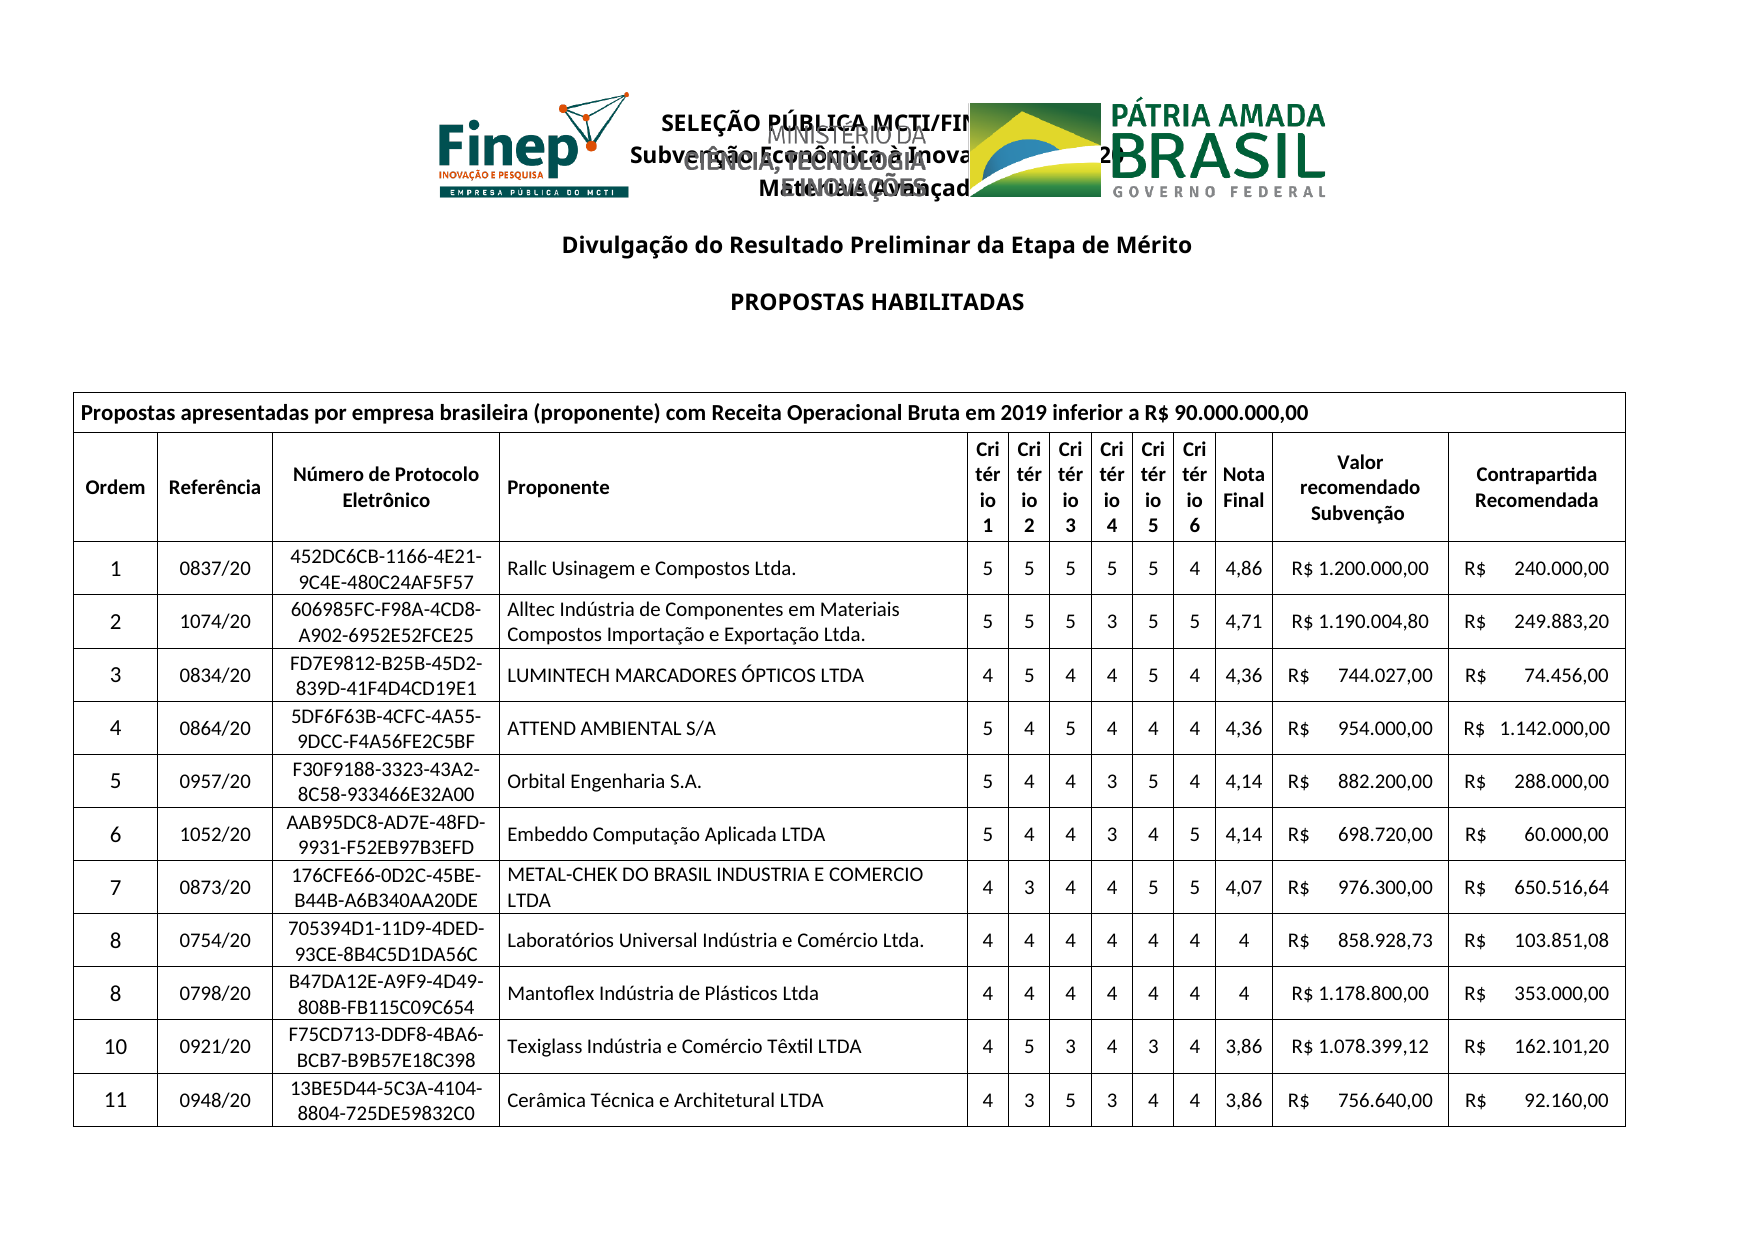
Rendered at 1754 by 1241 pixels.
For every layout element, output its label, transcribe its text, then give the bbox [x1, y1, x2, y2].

table_cell 5 [74, 755, 157, 807]
table_cell 4 [1050, 861, 1091, 913]
table_cell 4 [1009, 702, 1049, 754]
table_cell 0864/20 [158, 702, 272, 754]
table_cell R$ 976.300,00 [1273, 861, 1448, 913]
table_cell R$ 882.200,00 [1273, 755, 1448, 807]
table_cell R$ 103.851,08 [1449, 914, 1625, 966]
table_cell 4,36 [1216, 702, 1272, 754]
table_cell 3,86 [1216, 1074, 1272, 1126]
table_cell R$ 1.190.004,80 [1273, 595, 1448, 647]
table_cell 1 [74, 542, 157, 594]
table_cell Referência [158, 433, 272, 541]
table_cell R$ 288.000,00 [1449, 755, 1625, 807]
table_cell 3 [1092, 755, 1132, 807]
table_cell Valor recomendado Subvenção [1273, 433, 1448, 541]
table_cell 4,07 [1216, 861, 1272, 913]
table_cell 452DC6CB-1166-4E21-9C4E-480C24AF5F57 [273, 542, 499, 594]
table_cell 4 [1050, 808, 1091, 860]
table_cell Cerâmica Técnica e Architetural LTDA [500, 1074, 967, 1126]
table_cell Critério 6 [1174, 433, 1215, 541]
table_cell Contrapartida Recomendada [1449, 433, 1625, 541]
table_cell R$ 1.178.800,00 [1273, 967, 1448, 1019]
table_cell 4 [968, 967, 1008, 1019]
table_cell Critério 5 [1133, 433, 1173, 541]
table_cell 6 [74, 808, 157, 860]
table_cell 3 [1092, 808, 1132, 860]
table_cell 4 [1174, 1074, 1215, 1126]
table_cell R$ 1.142.000,00 [1449, 702, 1625, 754]
table_cell 4,71 [1216, 595, 1272, 647]
table_cell R$ 1.200.000,00 [1273, 542, 1448, 594]
table_cell 5 [1050, 702, 1091, 754]
table_cell 4 [1009, 967, 1049, 1019]
table_cell 13BE5D44-5C3A-4104-8804-725DE59832C0 [273, 1074, 499, 1126]
table_cell 0834/20 [158, 649, 272, 701]
table_cell 11 [74, 1074, 157, 1126]
table_cell R$ 650.516,64 [1449, 861, 1625, 913]
table_cell R$ 954.000,00 [1273, 702, 1448, 754]
table_cell Embeddo Computação Aplicada LTDA [500, 808, 967, 860]
table_cell R$ 249.883,20 [1449, 595, 1625, 647]
table_cell 5 [1050, 542, 1091, 594]
table_cell 0957/20 [158, 755, 272, 807]
table_cell 4 [1174, 702, 1215, 754]
table_cell 5 [1050, 595, 1091, 647]
table_cell 4 [1092, 861, 1132, 913]
table_cell 4 [1174, 542, 1215, 594]
table_cell 4 [1133, 967, 1173, 1019]
table_cell 5 [1174, 595, 1215, 647]
table_cell 4 [1009, 808, 1049, 860]
table_cell 4,36 [1216, 649, 1272, 701]
table_cell 4 [1009, 755, 1049, 807]
table_cell 4 [1009, 914, 1049, 966]
table_cell 4 [1174, 914, 1215, 966]
table_cell 3 [1009, 1074, 1049, 1126]
table_cell 5 [968, 808, 1008, 860]
table_cell F75CD713-DDF8-4BA6-BCB7-B9B57E18C398 [273, 1020, 499, 1072]
table_cell R$ 353.000,00 [1449, 967, 1625, 1019]
table_cell 4 [968, 861, 1008, 913]
table_cell 4 [968, 914, 1008, 966]
table_cell Critério 2 [1009, 433, 1049, 541]
table_cell 4 [1092, 649, 1132, 701]
table_cell B47DA12E-A9F9-4D49-808B-FB115C09C654 [273, 967, 499, 1019]
table_cell Ordem [74, 433, 157, 541]
table_cell 4 [1133, 702, 1173, 754]
table_cell 10 [74, 1020, 157, 1072]
table_cell 4 [1092, 702, 1132, 754]
table_cell R$ 1.078.399,12 [1273, 1020, 1448, 1072]
table_cell 2 [74, 595, 157, 647]
table_cell Critério 3 [1050, 433, 1091, 541]
table_cell 8 [74, 967, 157, 1019]
table_cell 4 [968, 1074, 1008, 1126]
table_cell 4 [74, 702, 157, 754]
table_cell 8 [74, 914, 157, 966]
table_cell 0798/20 [158, 967, 272, 1019]
table_cell Nota Final [1216, 433, 1272, 541]
table_cell 4 [1174, 649, 1215, 701]
table_cell 0921/20 [158, 1020, 272, 1072]
table_cell 4,86 [1216, 542, 1272, 594]
table_cell 4,14 [1216, 808, 1272, 860]
table_cell R$ 744.027,00 [1273, 649, 1448, 701]
table_cell R$ 74.456,00 [1449, 649, 1625, 701]
table_cell 0948/20 [158, 1074, 272, 1126]
table_cell ATTEND AMBIENTAL S/A [500, 702, 967, 754]
table_cell 4 [1216, 914, 1272, 966]
table_cell 5 [968, 755, 1008, 807]
table_cell 4 [1174, 755, 1215, 807]
table_cell 606985FC-F98A-4CD8-A902-6952E52FCE25 [273, 595, 499, 647]
table_cell 5 [1009, 542, 1049, 594]
table_cell 5 [1133, 755, 1173, 807]
table_cell 5 [1174, 808, 1215, 860]
table_cell Alltec Indústria de Componentes em Materiais Compostos Importação e Exportação Ltda. [500, 595, 967, 647]
table_cell 5 [1133, 649, 1173, 701]
table_cell Critério 4 [1092, 433, 1132, 541]
table_cell METAL-CHEK DO BRASIL INDUSTRIA E COMERCIO LTDA [500, 861, 967, 913]
table_cell 176CFE66-0D2C-45BE-B44B-A6B340AA20DE [273, 861, 499, 913]
table_cell 4 [1216, 967, 1272, 1019]
table_cell R$ 60.000,00 [1449, 808, 1625, 860]
table_cell 4 [968, 1020, 1008, 1072]
table_cell 3 [1050, 1020, 1091, 1072]
table_cell 3 [1009, 861, 1049, 913]
table_cell 3 [1092, 595, 1132, 647]
table_cell 5 [1009, 1020, 1049, 1072]
table_cell 5 [1133, 595, 1173, 647]
table_cell 3 [1133, 1020, 1173, 1072]
table_cell Critério 1 [968, 433, 1008, 541]
table_cell 3 [1092, 1074, 1132, 1126]
table_cell 1074/20 [158, 595, 272, 647]
table_cell 0837/20 [158, 542, 272, 594]
table_cell R$ 92.160,00 [1449, 1074, 1625, 1126]
table_cell LUMINTECH MARCADORES ÓPTICOS LTDA [500, 649, 967, 701]
table_cell R$ 756.640,00 [1273, 1074, 1448, 1126]
table_cell 4 [1174, 1020, 1215, 1072]
table_cell 5 [968, 542, 1008, 594]
table_cell Orbital Engenharia S.A. [500, 755, 967, 807]
table_cell AAB95DC8-AD7E-48FD-9931-F52EB97B3EFD [273, 808, 499, 860]
table_cell R$ 162.101,20 [1449, 1020, 1625, 1072]
table_cell 705394D1-11D9-4DED-93CE-8B4C5D1DA56C [273, 914, 499, 966]
table_cell 4,14 [1216, 755, 1272, 807]
table_cell 5 [1133, 861, 1173, 913]
table_cell 4 [1133, 808, 1173, 860]
table_cell Texiglass Indústria e Comércio Têxtil LTDA [500, 1020, 967, 1072]
table_cell F30F9188-3323-43A2-8C58-933466E32A00 [273, 755, 499, 807]
table_cell 5 [968, 595, 1008, 647]
table_cell 7 [74, 861, 157, 913]
table_cell 4 [1092, 914, 1132, 966]
table_header Propostas apresentadas por empresa brasileira (proponente) com Receita Operacional Bruta em 2019 inferior a R$ 90.000.000,00 [74, 393, 1625, 432]
table_cell 1052/20 [158, 808, 272, 860]
table_cell 5 [1133, 542, 1173, 594]
table_cell 5 [1174, 861, 1215, 913]
table_cell Rallc Usinagem e Compostos Ltda. [500, 542, 967, 594]
table_cell 5 [1009, 649, 1049, 701]
table_cell Laboratórios Universal Indústria e Comércio Ltda. [500, 914, 967, 966]
table_cell 3,86 [1216, 1020, 1272, 1072]
table_cell 0873/20 [158, 861, 272, 913]
table_cell 5 [1050, 1074, 1091, 1126]
table_cell R$ 858.928,73 [1273, 914, 1448, 966]
table_cell 0754/20 [158, 914, 272, 966]
table_cell 5DF6F63B-4CFC-4A55-9DCC-F4A56FE2C5BF [273, 702, 499, 754]
table_cell 5 [968, 702, 1008, 754]
table_cell R$ 240.000,00 [1449, 542, 1625, 594]
table_cell 4 [1133, 914, 1173, 966]
table_cell 4 [1050, 649, 1091, 701]
table_cell R$ 698.720,00 [1273, 808, 1448, 860]
table_cell 4 [1174, 967, 1215, 1019]
table_cell 5 [1092, 542, 1132, 594]
table_cell Proponente [500, 433, 967, 541]
table_cell 4 [968, 649, 1008, 701]
table_cell 4 [1133, 1074, 1173, 1126]
table_cell Mantoflex Indústria de Plásticos Ltda [500, 967, 967, 1019]
table_cell 5 [1009, 595, 1049, 647]
table_cell 4 [1092, 1020, 1132, 1072]
table_cell FD7E9812-B25B-45D2-839D-41F4D4CD19E1 [273, 649, 499, 701]
table_cell 4 [1050, 914, 1091, 966]
table_cell 4 [1050, 755, 1091, 807]
table_cell Número de Protocolo Eletrônico [273, 433, 499, 541]
table_cell 4 [1050, 967, 1091, 1019]
table_cell 3 [74, 649, 157, 701]
table_cell 4 [1092, 967, 1132, 1019]
